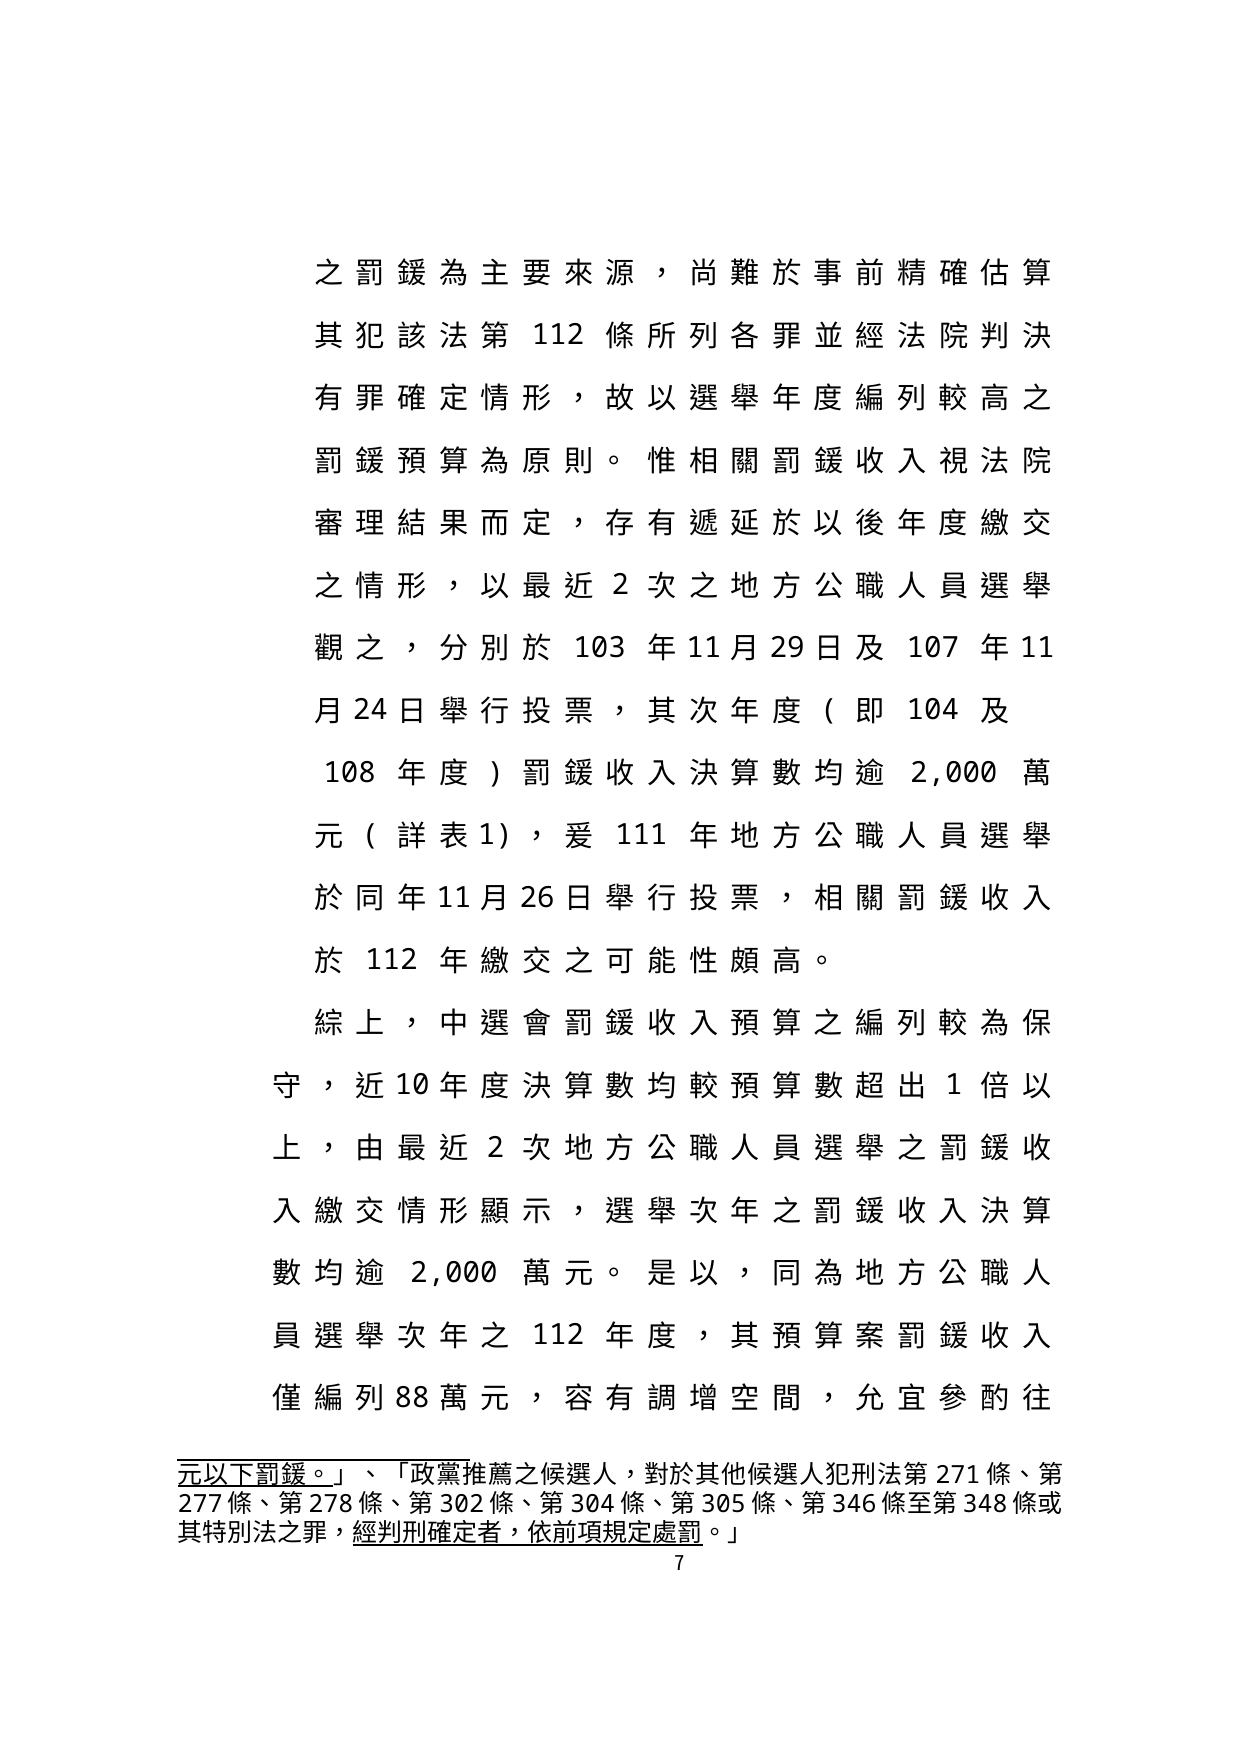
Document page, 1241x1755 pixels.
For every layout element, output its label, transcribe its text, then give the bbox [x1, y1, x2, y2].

text 綜上，中選會罰鍰收入預算之編列較為保守，近10年度決算數均較預算數超出1倍以上，由最近2次地方公職人員選舉之罰鍰收入繳交情形顯示，選舉次年之罰鍰收入決算數均逾2,000萬元。是以，同為地方公職人員選舉次年之112年度，其預算案罰鍰收入僅編列88萬元，容有調增空間，允宜參酌往 [242, 979, 1058, 1417]
text 據中選會說明，其罰鍰收入以公職人員選舉罷免法第112條政黨連坐裁罰案件之罰鍰為主要來源，尚難於事前精確估算其犯該法第112條所列各罪並經法院判決有罪確定情形，故以選舉年度編列較高之罰鍰預算為原則。惟相關罰鍰收入視法院審理結果而定，存有遞延於以後年度繳交之情形，以最近2次之地方公職人員選舉觀之，分別於103年11月29日及107年11月24日舉行投票，其次年度(即104及108年度)罰鍰收入決算數均逾2,000萬元(詳表1)，爰111年地方公職人員選舉於同年11月26日舉行投票，相關罰鍰收入於112年繳交之可能性頗高。 [271, 229, 1058, 979]
text 元以下罰鍰。」、「政黨推薦之候選人，對於其他候選人犯刑法第271條、第277條、第278條、第302條、第304條、第305條、第346條至第348條或其特別法之罪，經判刑確定者，依前項規定處罰。」 [177, 1460, 1063, 1547]
